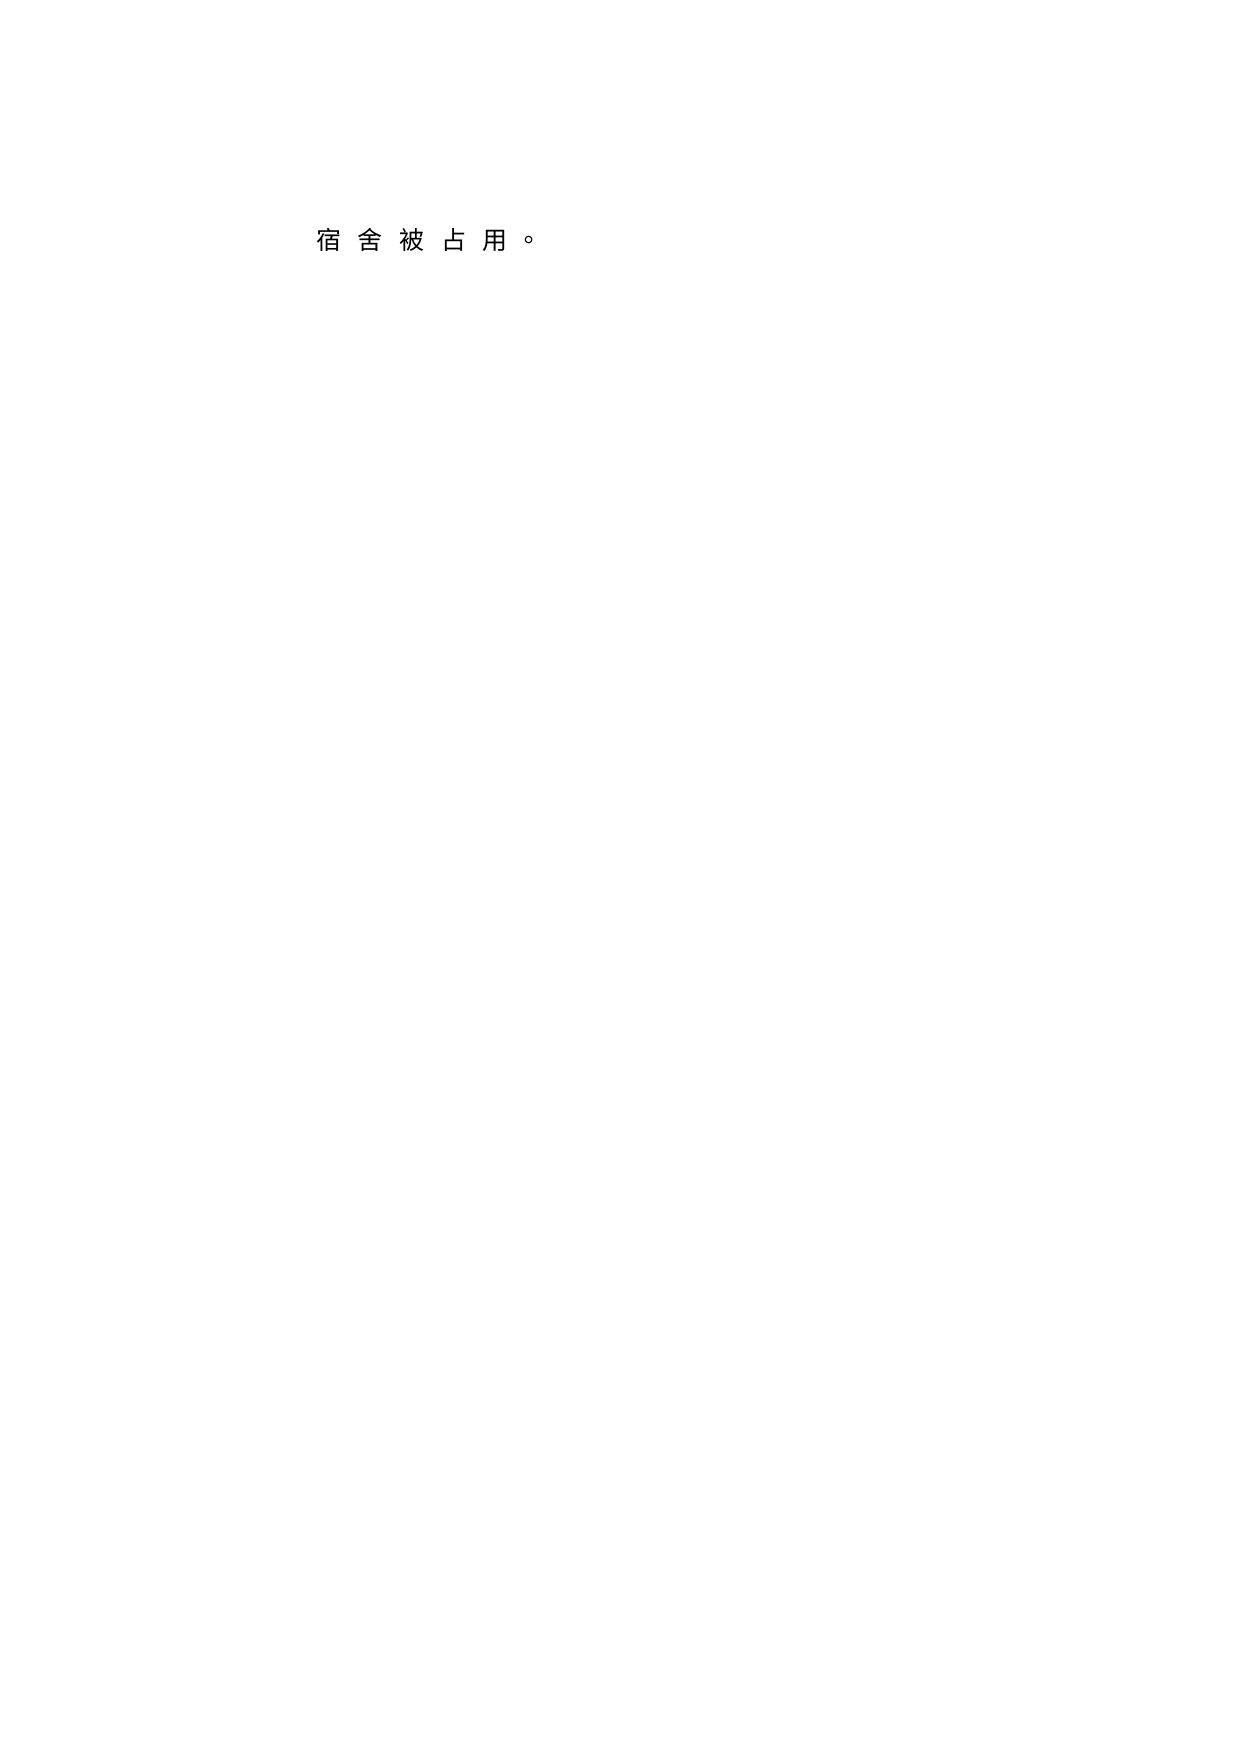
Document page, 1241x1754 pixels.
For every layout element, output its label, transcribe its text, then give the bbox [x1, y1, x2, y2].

text 宿舍被占用。 [256, 197, 1058, 259]
